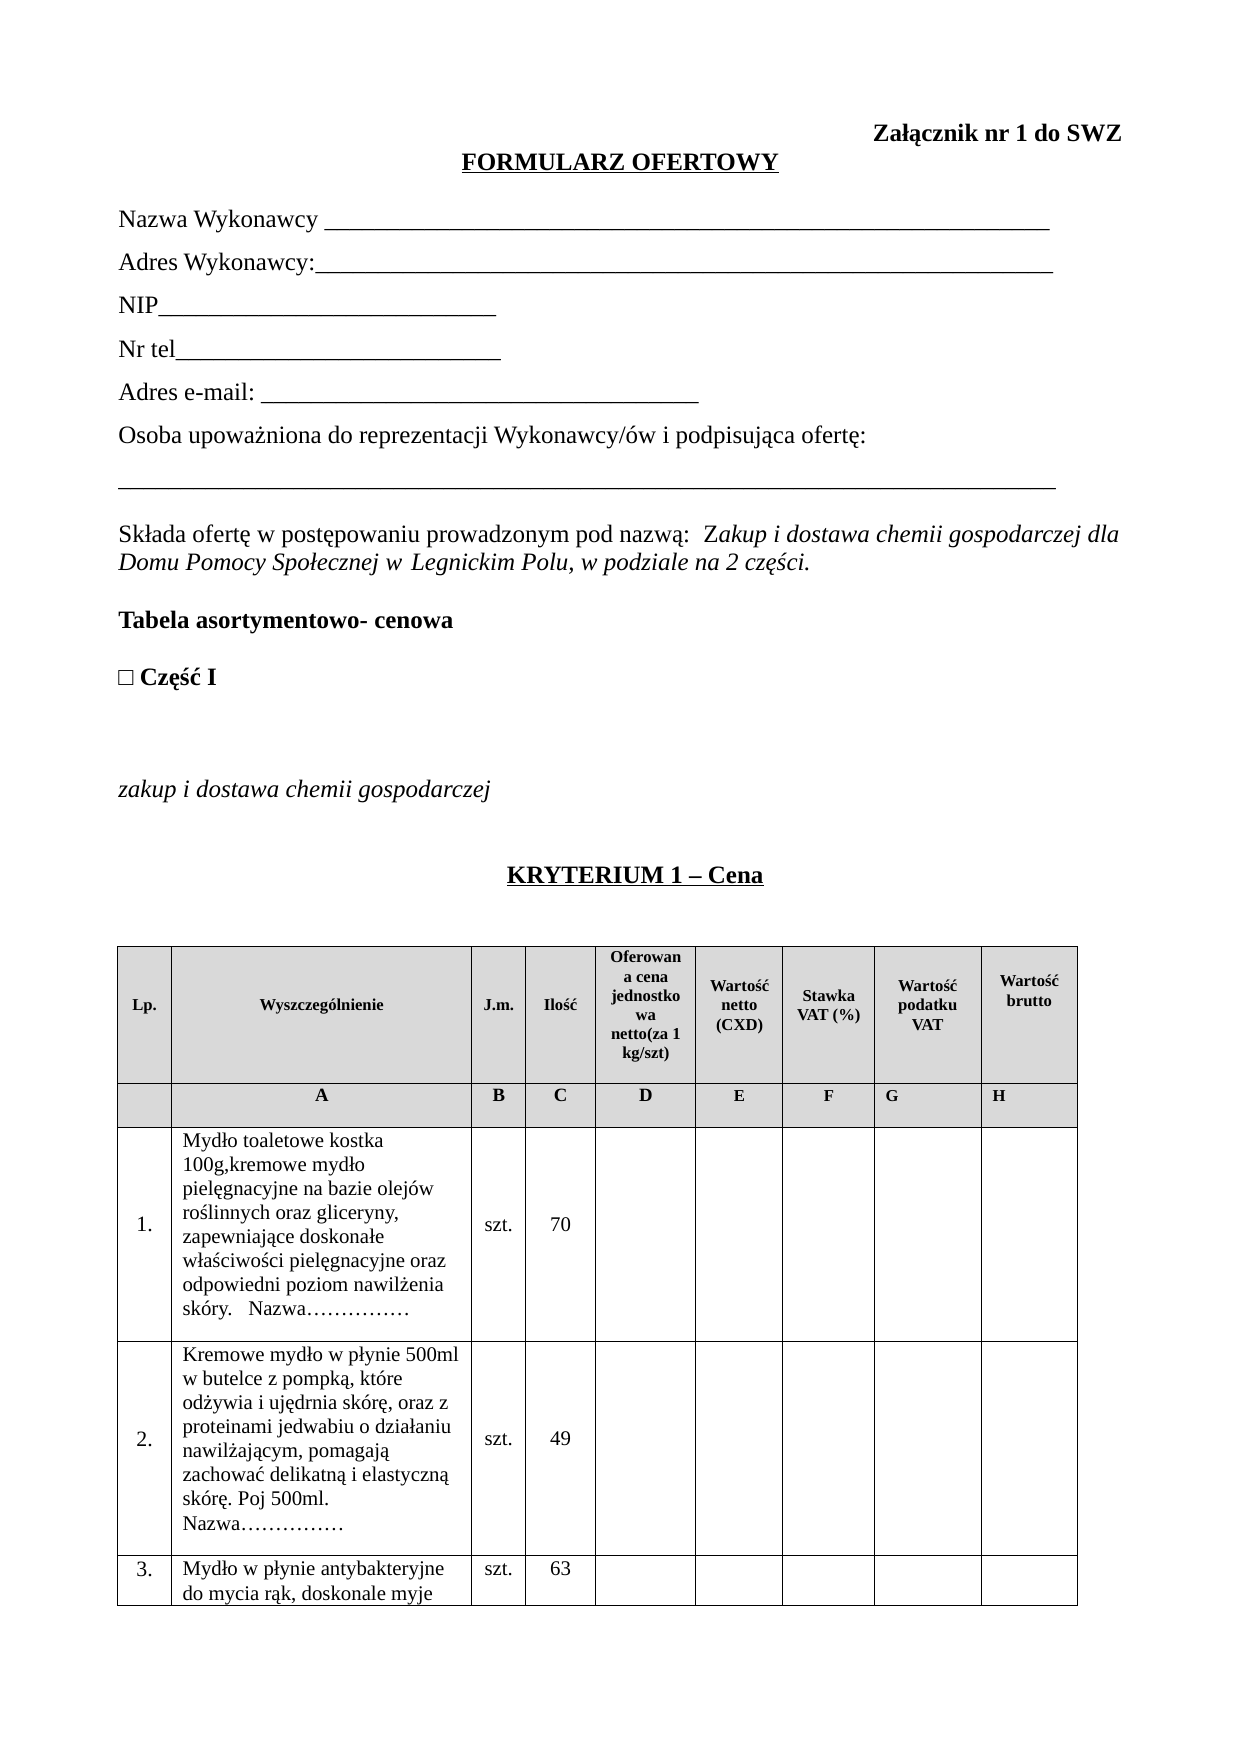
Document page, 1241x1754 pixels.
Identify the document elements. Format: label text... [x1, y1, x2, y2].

table_cell 1. [118, 1128, 171, 1341]
table_cell [596, 1128, 695, 1341]
table_cell G [875, 1084, 981, 1127]
table_header Wartość netto (CXD) [696, 947, 782, 1083]
table_cell [118, 1084, 171, 1127]
table_cell [982, 1556, 1077, 1604]
table_cell [875, 1556, 981, 1604]
text Adres e-mail: ___________________________________ [118, 377, 1122, 406]
table_cell Kremowe mydło w płynie 500ml w butelce z pompką, które odżywia i ujędrnia skórę, oraz z proteinami jedwabiu o działaniu nawilżającym, pomagają zachować delikatną i elastyczną skórę. Poj 500ml. Nazwa…………… [172, 1342, 471, 1555]
table_cell [696, 1556, 782, 1604]
table_cell 63 [526, 1556, 595, 1604]
table_cell szt. [472, 1128, 525, 1341]
table_cell [783, 1556, 874, 1604]
text Tabela asortymentowo- cenowa [118, 605, 1122, 634]
table_cell Mydło w płynie antybakteryjne do mycia rąk, doskonale myje [172, 1556, 471, 1604]
table_cell [982, 1342, 1077, 1555]
table_cell [596, 1556, 695, 1604]
text □ Część I [118, 662, 1122, 691]
table_cell [875, 1342, 981, 1555]
table_header Oferowana cena jednostkowa netto(za 1 kg/szt) [596, 947, 695, 1083]
table_cell szt. [472, 1556, 525, 1604]
table_cell [696, 1128, 782, 1341]
table_cell D [596, 1084, 695, 1127]
table_cell F [783, 1084, 874, 1127]
table_header Stawka VAT (%) [783, 947, 874, 1083]
text zakup i dostawa chemii gospodarczej [118, 774, 1122, 802]
table_header Ilość [526, 947, 595, 1083]
table_cell szt. [472, 1342, 525, 1555]
table_cell H [982, 1084, 1077, 1127]
text FORMULARZ OFERTOWY [118, 147, 1122, 176]
table_header Wyszczególnienie [172, 947, 471, 1083]
table_cell [982, 1128, 1077, 1341]
table_cell 70 [526, 1128, 595, 1341]
table_cell Mydło toaletowe kostka 100g,kremowe mydło pielęgnacyjne na bazie olejów roślinnych oraz gliceryny, zapewniające doskonałe właściwości pielęgnacyjne oraz odpowiedni poziom nawilżenia skóry. Nazwa…………… [172, 1128, 471, 1341]
table_cell [696, 1342, 782, 1555]
table_cell B [472, 1084, 525, 1127]
table_header J.m. [472, 947, 525, 1083]
table_header Wartość brutto [982, 947, 1077, 1083]
table_header Lp. [118, 947, 171, 1083]
table_cell [783, 1128, 874, 1341]
text Adres Wykonawcy:___________________________________________________________ [118, 247, 1122, 276]
text Załącznik nr 1 do SWZ [118, 118, 1122, 147]
table_header Wartość podatku VAT [875, 947, 981, 1083]
table_cell [596, 1342, 695, 1555]
table_cell 3. [118, 1556, 171, 1604]
text Nr tel__________________________ [118, 334, 1122, 362]
table_cell A [172, 1084, 471, 1127]
table_cell 49 [526, 1342, 595, 1555]
text KRYTERIUM 1 – Cena [118, 860, 1122, 889]
table_cell E [696, 1084, 782, 1127]
table_cell [783, 1342, 874, 1555]
table_cell C [526, 1084, 595, 1127]
table_cell [875, 1128, 981, 1341]
text Nazwa Wykonawcy __________________________________________________________ [118, 204, 1122, 233]
text NIP___________________________ [118, 291, 1122, 319]
text Składa ofertę w postępowaniu prowadzonym pod nazwą: Zakup i dostawa chemii gospodarczej dla Domu Pomocy Społecznej w Legnickim Polu, w podziale na 2 części. [118, 519, 1122, 576]
table_cell 2. [118, 1342, 171, 1555]
text Osoba upoważniona do reprezentacji Wykonawcy/ów i podpisująca ofertę: ___________________________________________________________________________ [118, 420, 1122, 492]
